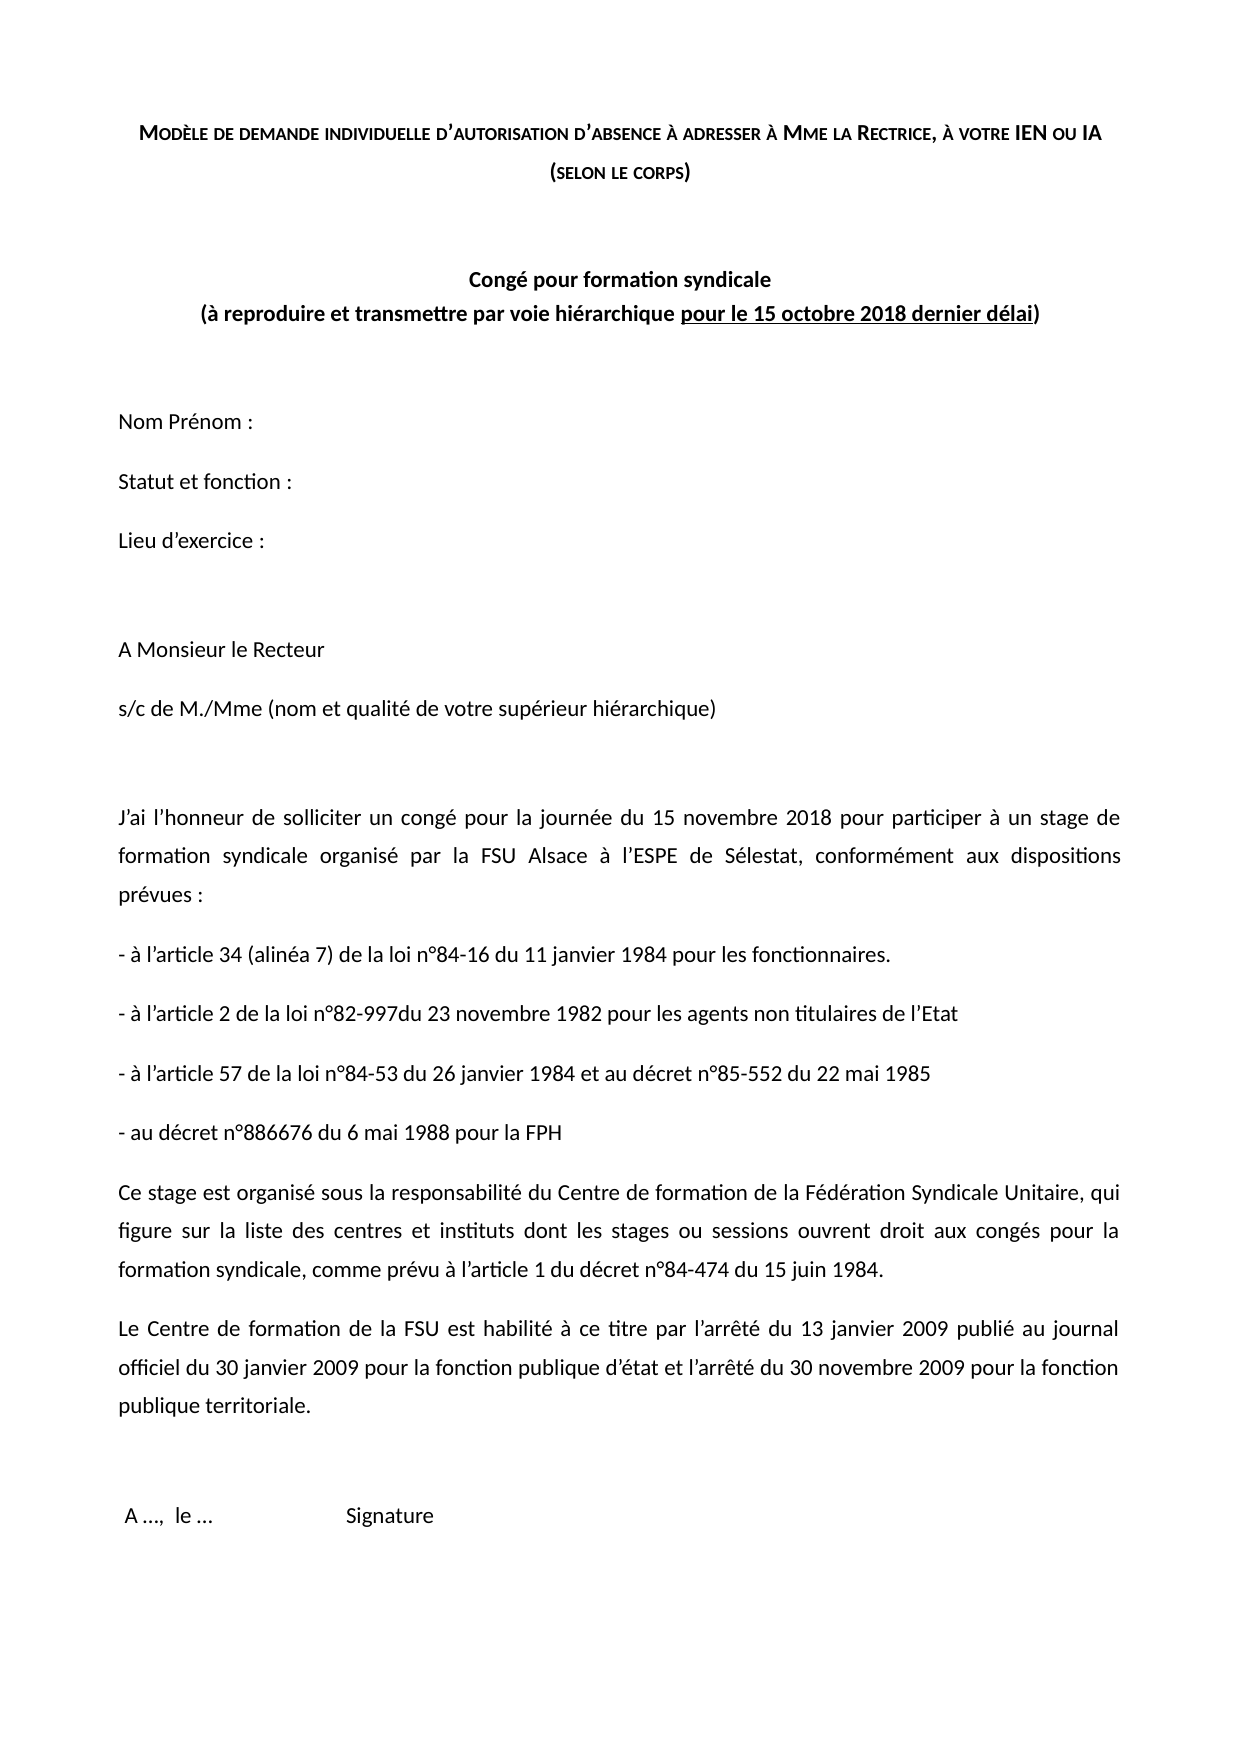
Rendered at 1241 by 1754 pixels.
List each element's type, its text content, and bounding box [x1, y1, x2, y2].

text - au décret n°886676 du 6 mai 1988 pour la FPH [118, 1118, 1122, 1146]
text Statut et fonction : [118, 467, 1122, 495]
text Le Centre de formation de la FSU est habilité à ce titre par l’arrêté du 13 janvier 2009 publié au journal officiel du 30 janvier 2009 pour la fonction publique d’état et l’arrêté du 30 novembre 2009 pour la fonction publique territoriale. [118, 1314, 1122, 1420]
text Lieu d’exercice : [118, 526, 1122, 554]
text Nom Prénom : [118, 407, 1122, 435]
text Ce stage est organisé sous la responsabilité du Centre de formation de la Fédération Syndicale Unitaire, qui figure sur la liste des centres et instituts dont les stages ou sessions ouvrent droit aux congés pour la formation syndicale, comme prévu à l’article 1 du décret n°84-474 du 15 juin 1984. [118, 1178, 1122, 1283]
text Congé pour formation syndicale [118, 265, 1122, 293]
text J’ai l’honneur de solliciter un congé pour la journée du 15 novembre 2018 pour participer à un stage de formation syndicale organisé par la FSU Alsace à l’ESPE de Sélestat, conformément aux dispositions prévues : [118, 803, 1122, 908]
text - à l’article 34 (alinéa 7) de la loi n°84-16 du 11 janvier 1984 pour les fonctionnaires. [118, 940, 1122, 968]
text Modèle de demande individuelle d’autorisation d’absence à adresser à Mme la Rectrice, à votre IEN ou IA (selon le corps) [118, 118, 1122, 185]
text (à reproduire et transmettre par voie hiérarchique pour le 15 octobre 2018 dernier délai) [118, 299, 1122, 327]
text A …, le … Signature [118, 1500, 1122, 1529]
text - à l’article 2 de la loi n°82-997du 23 novembre 1982 pour les agents non titulaires de l’Etat [118, 999, 1122, 1027]
text - à l’article 57 de la loi n°84-53 du 26 janvier 1984 et au décret n°85-552 du 22 mai 1985 [118, 1059, 1122, 1087]
text A Monsieur le Recteur [118, 635, 1122, 663]
text s/c de M./Mme (nom et qualité de votre supérieur hiérarchique) [118, 694, 1122, 722]
